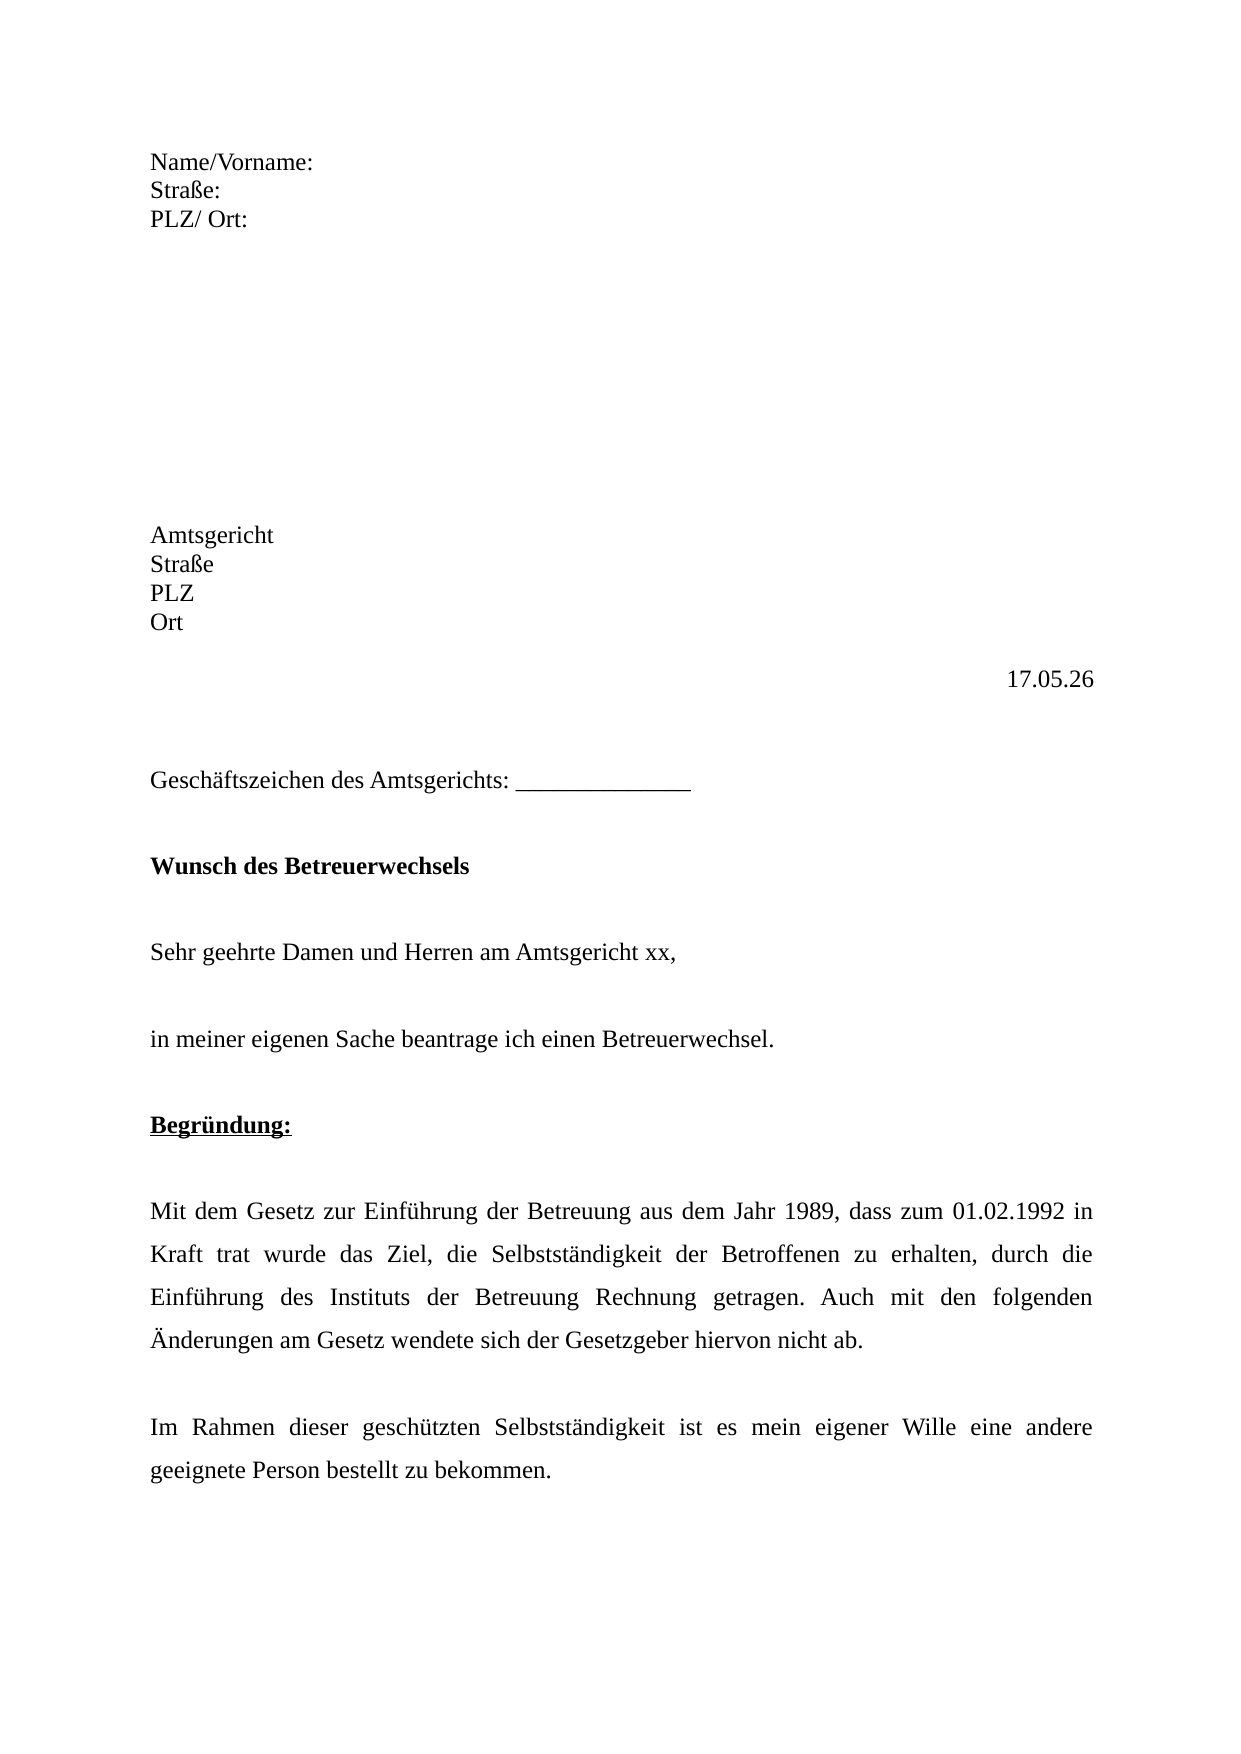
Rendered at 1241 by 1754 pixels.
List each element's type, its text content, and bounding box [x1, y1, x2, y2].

text Geschäftszeichen des Amtsgerichts: ______________ [150, 765, 1094, 794]
text 16.05.26 [150, 664, 1094, 693]
text Straße [150, 549, 1094, 578]
text Mit dem Gesetz zur Einführung der Betreuung aus dem Jahr 1989, dass zum 01.02.1992 in Kraft trat wurde das Ziel, die Selbstständigkeit der Betroffenen zu erhalten, durch die Einführung des Instituts der Betreuung Rechnung getragen. Auch mit den folgenden Änderungen am Gesetz wendete sich der Gesetzgeber hiervon nicht ab. [150, 1196, 1094, 1354]
text Im Rahmen dieser geschützten Selbstständigkeit ist es mein eigener Wille eine andere geeignete Person bestellt zu bekommen. [150, 1412, 1094, 1484]
text in meiner eigenen Sache beantrage ich einen Betreuerwechsel. [150, 1024, 1094, 1052]
text Straße: PLZ/ Ort: [150, 176, 1094, 233]
text Name/Vorname: [150, 147, 1094, 176]
text PLZ [150, 578, 1094, 607]
text Ort [150, 607, 1094, 636]
text Sehr geehrte Damen und Herren am Amtsgericht xx, [150, 937, 1094, 966]
text Wunsch des Betreuerwechsels [150, 851, 1094, 880]
text Begründung: [150, 1110, 1094, 1139]
text Amtsgericht [150, 521, 1094, 549]
